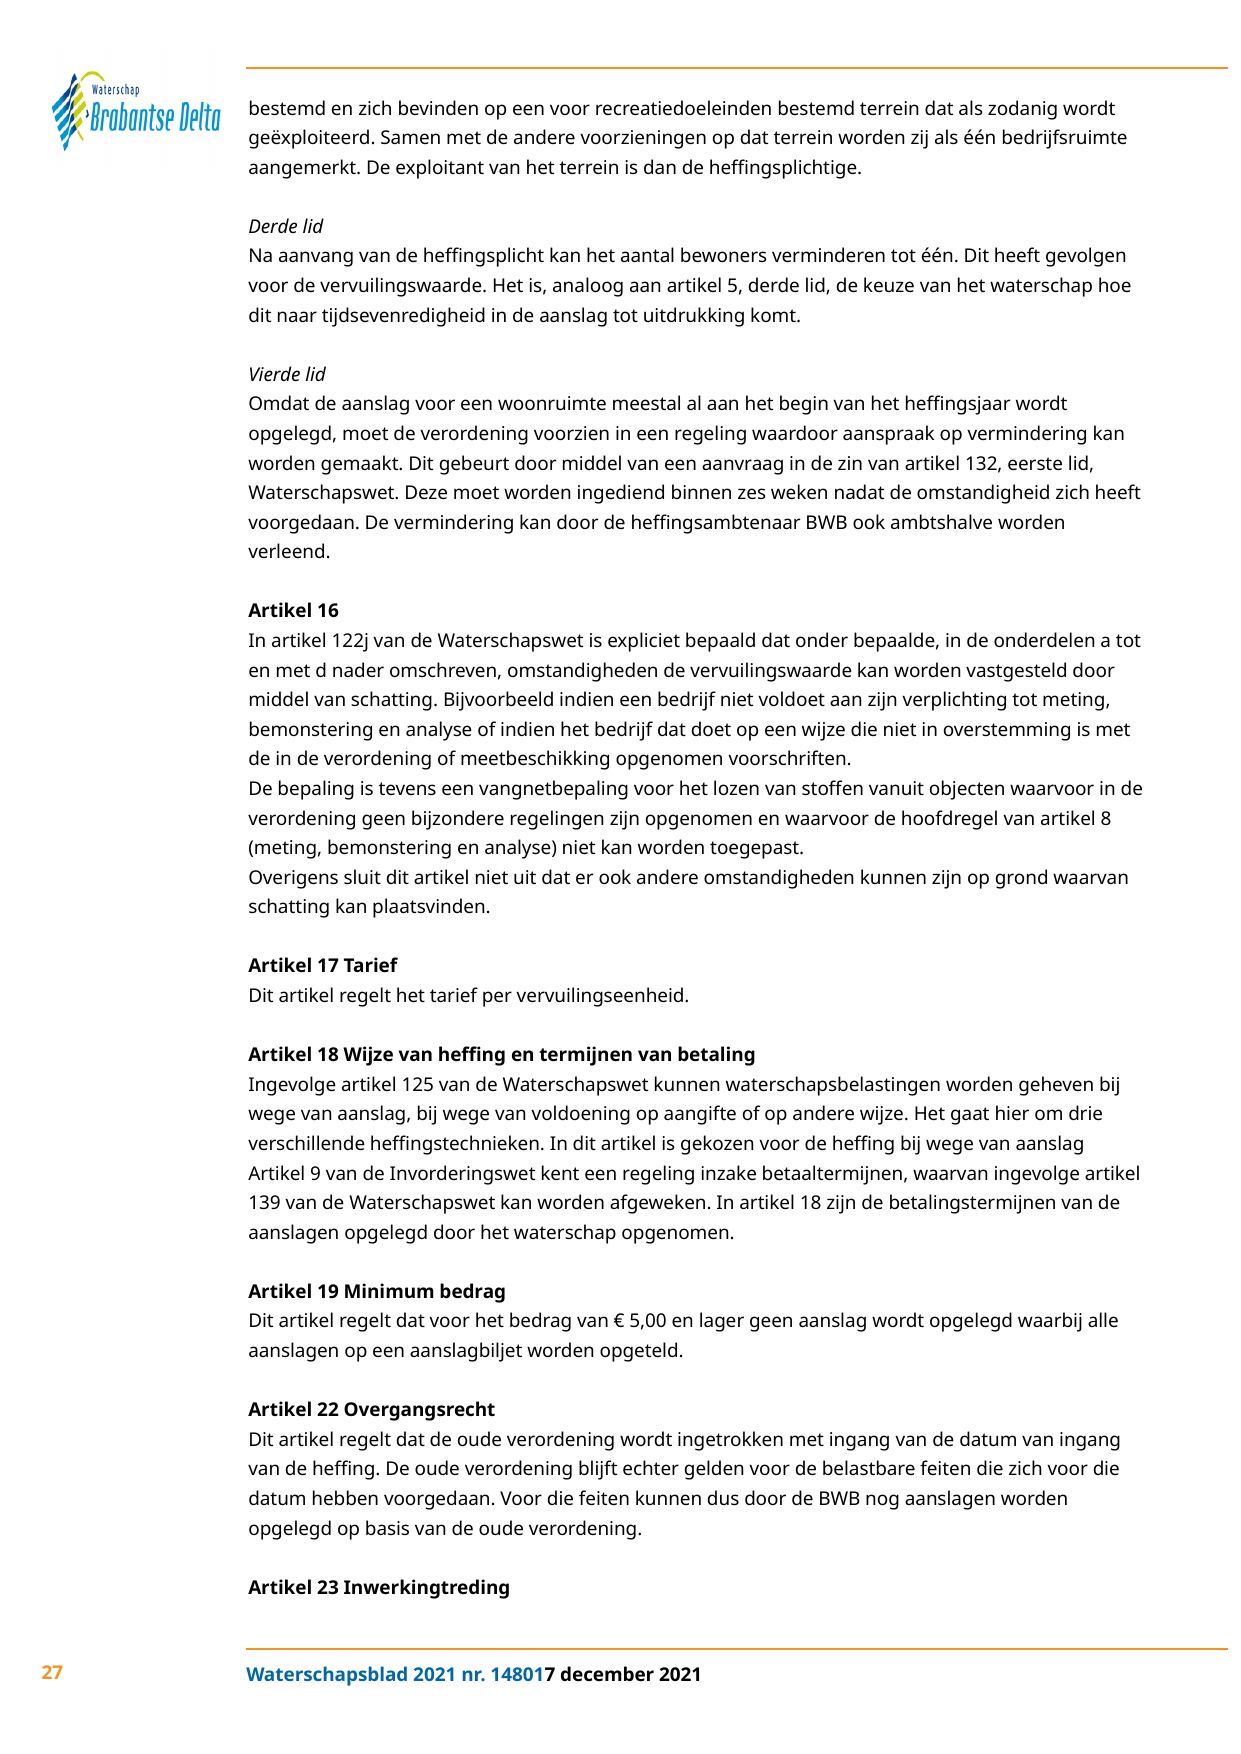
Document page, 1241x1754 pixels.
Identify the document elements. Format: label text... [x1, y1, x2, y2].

text Artikel 17 Tarief [248, 953, 1152, 978]
text Dit artikel regelt dat voor het bedrag van € 5,00 en lager geen aanslag wordt opgelegd waarbij alle aanslagen op een aanslagbiljet worden opgeteld. [248, 1308, 1152, 1363]
text Artikel 23 Inwerkingtreding [248, 1574, 1152, 1600]
text Dit artikel regelt het tarief per vervuilingseenheid. [248, 982, 1152, 1008]
picture [41, 47, 231, 172]
text Ingevolge artikel 125 van de Waterschapswet kunnen waterschapsbelastingen worden geheven bij wege van aanslag, bij wege van voldoening op aangifte of op andere wijze. Het gaat hier om drie verschillende heffingstechnieken. In dit artikel is gekozen voor de heffing bij wege van aanslag [248, 1071, 1152, 1156]
text Artikel 16 [248, 598, 1152, 623]
text Overigens sluit dit artikel niet uit dat er ook andere omstandigheden kunnen zijn op grond waarvan schatting kan plaatsvinden. [248, 864, 1152, 919]
text Vierde lid [248, 361, 1152, 387]
text Artikel 22 Overgangsrecht [248, 1396, 1152, 1422]
text Dit artikel regelt dat de oude verordening wordt ingetrokken met ingang van de datum van ingang van de heffing. De oude verordening blijft echter gelden voor de belastbare feiten die zich voor die datum hebben voorgedaan. Voor die feiten kunnen dus door de BWB nog aanslagen worden opgelegd op basis van de oude verordening. [248, 1426, 1152, 1541]
text Derde lid [248, 213, 1152, 239]
text Artikel 9 van de Invorderingswet kent een regeling inzake betaaltermijnen, waarvan ingevolge artikel 139 van de Waterschapswet kan worden afgeweken. In artikel 18 zijn de betalingstermijnen van de aanslagen opgelegd door het waterschap opgenomen. [248, 1160, 1152, 1245]
text De bepaling is tevens een vangnetbepaling voor het lozen van stoffen vanuit objecten waarvoor in de verordening geen bijzondere regelingen zijn opgenomen en waarvoor de hoofdregel van artikel 8 (meting, bemonstering en analyse) niet kan worden toegepast. [248, 775, 1152, 860]
text Na aanvang van de heffingsplicht kan het aantal bewoners verminderen tot één. Dit heeft gevolgen voor de vervuilingswaarde. Het is, analoog aan artikel 5, derde lid, de keuze van het waterschap hoe dit naar tijdsevenredigheid in de aanslag tot uitdrukking komt. [248, 243, 1152, 328]
text Artikel 18 Wijze van heffing en termijnen van betaling [248, 1041, 1152, 1067]
text In artikel 122j van de Waterschapswet is expliciet bepaald dat onder bepaalde, in de onderdelen a tot en met d nader omschreven, omstandigheden de vervuilingswaarde kan worden vastgesteld door middel van schatting. Bijvoorbeeld indien een bedrijf niet voldoet aan zijn verplichting tot meting, bemonstering en analyse of indien het bedrijf dat doet op een wijze die niet in overstemming is met de in de verordening of meetbeschikking opgenomen voorschriften. [248, 627, 1152, 771]
text Artikel 19 Minimum bedrag [248, 1278, 1152, 1304]
text Omdat de aanslag voor een woonruimte meestal al aan het begin van het heffingsjaar wordt opgelegd, moet de verordening voorzien in een regeling waardoor aanspraak op vermindering kan worden gemaakt. Dit gebeurt door middel van een aanvraag in de zin van artikel 132, eerste lid, Waterschapswet. Deze moet worden ingediend binnen zes weken nadat de omstandigheid zich heeft voorgedaan. De vermindering kan door de heffingsambtenaar BWB ook ambtshalve worden verleend. [248, 391, 1152, 564]
text bestemd en zich bevinden op een voor recreatiedoeleinden bestemd terrein dat als zodanig wordt geëxploiteerd. Samen met de andere voorzieningen op dat terrein worden zij als één bedrijfsruimte aangemerkt. De exploitant van het terrein is dan de heffingsplichtige. [248, 95, 1152, 180]
